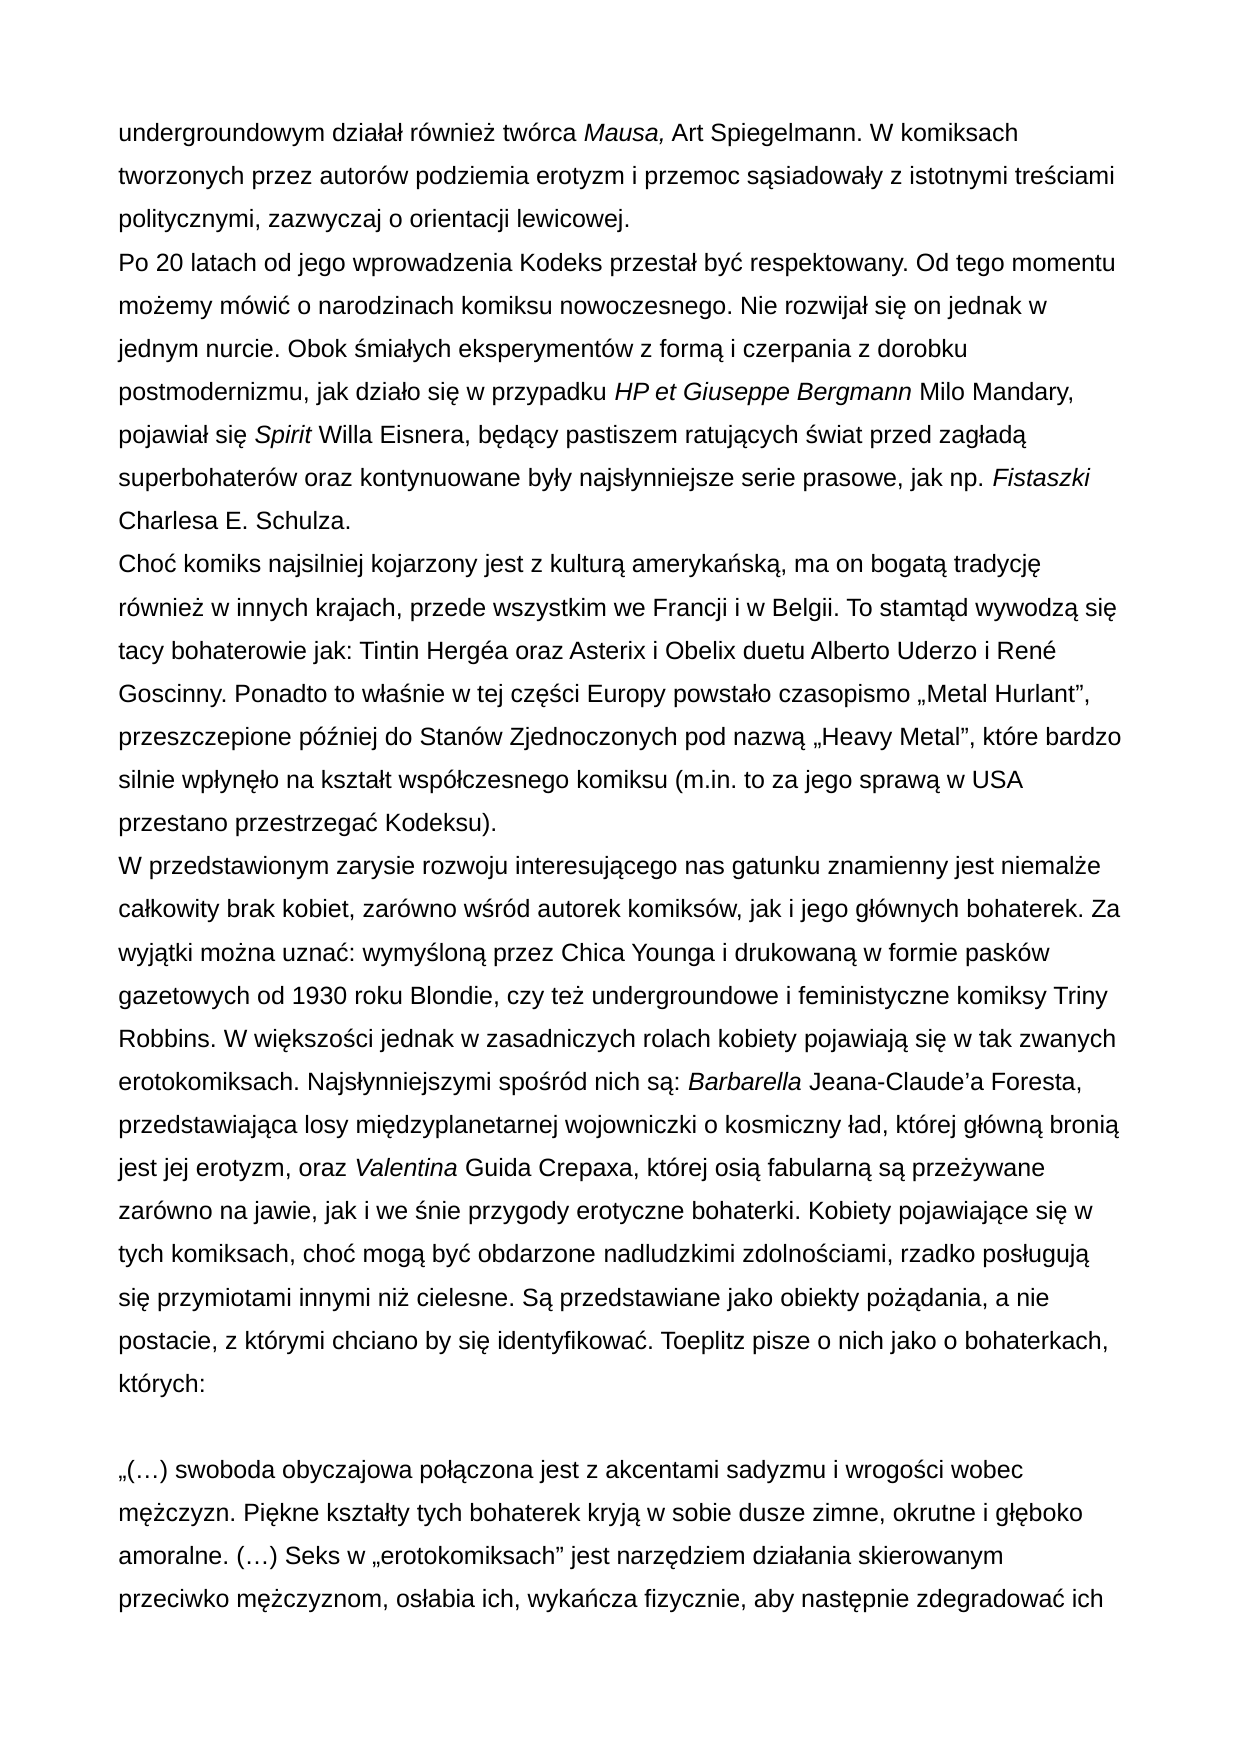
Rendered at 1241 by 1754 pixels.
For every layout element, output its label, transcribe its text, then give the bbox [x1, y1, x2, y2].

text Po 20 latach od jego wprowadzenia Kodeks przestał być respektowany. Od tego momentu możemy mówić o narodzinach komiksu nowoczesnego. Nie rozwijał się on jednak w jednym nurcie. Obok śmiałych eksperymentów z formą i czerpania z dorobku postmodernizmu, jak działo się w przypadku HP et Giuseppe Bergmann Milo Mandary, pojawiał się Spirit Willa Eisnera, będący pastiszem ratujących świat przed zagładą superbohaterów oraz kontynuowane były najsłynniejsze serie prasowe, jak np. Fistaszki Charlesa E. Schulza. [118, 247, 1122, 535]
text „(…) swoboda obyczajowa połączona jest z akcentami sadyzmu i wrogości wobec mężczyzn. Piękne kształty tych bohaterek kryją w sobie dusze zimne, okrutne i głęboko amoralne. (…) Seks w „erotokomiksach” jest narzędziem działania skierowanym przeciwko mężczyznom, osłabia ich, wykańcza fizycznie, aby następnie zdegradować ich [118, 1455, 1122, 1613]
text W przedstawionym zarysie rozwoju interesującego nas gatunku znamienny jest niemalże całkowity brak kobiet, zarówno wśród autorek komiksów, jak i jego głównych bohaterek. Za wyjątki można uznać: wymyśloną przez Chica Younga i drukowaną w formie pasków gazetowych od 1930 roku Blondie, czy też undergroundowe i feministyczne komiksy Triny Robbins. W większości jednak w zasadniczych rolach kobiety pojawiają się w tak zwanych erotokomiksach. Najsłynniejszymi spośród nich są: Barbarella Jeana-Claude’a Foresta, przedstawiająca losy międzyplanetarnej wojowniczki o kosmiczny ład, której główną bronią jest jej erotyzm, oraz Valentina Guida Crepaxa, której osią fabularną są przeżywane zarówno na jawie, jak i we śnie przygody erotyczne bohaterki. Kobiety pojawiające się w tych komiksach, choć mogą być obdarzone nadludzkimi zdolnościami, rzadko posługują się przymiotami innymi niż cielesne. Są przedstawiane jako obiekty pożądania, a nie postacie, z którymi chciano by się identyfikować. Toeplitz pisze o nich jako o bohaterkach, których: [118, 851, 1122, 1397]
text undergroundowym działał również twórca Mausa, Art Spiegelmann. W komiksach tworzonych przez autorów podziemia erotyzm i przemoc sąsiadowały z istotnymi treściami politycznymi, zazwyczaj o orientacji lewicowej. [118, 118, 1122, 233]
text Choć komiks najsilniej kojarzony jest z kulturą amerykańską, ma on bogatą tradycję również w innych krajach, przede wszystkim we Francji i w Belgii. To stamtąd wywodzą się tacy bohaterowie jak: Tintin Hergéa oraz Asterix i Obelix duetu Alberto Uderzo i René Goscinny. Ponadto to właśnie w tej części Europy powstało czasopismo „Metal Hurlant”, przeszczepione później do Stanów Zjednoczonych pod nazwą „Heavy Metal”, które bardzo silnie wpłynęło na kształt współczesnego komiksu (m.in. to za jego sprawą w USA przestano przestrzegać Kodeksu). [118, 549, 1122, 837]
